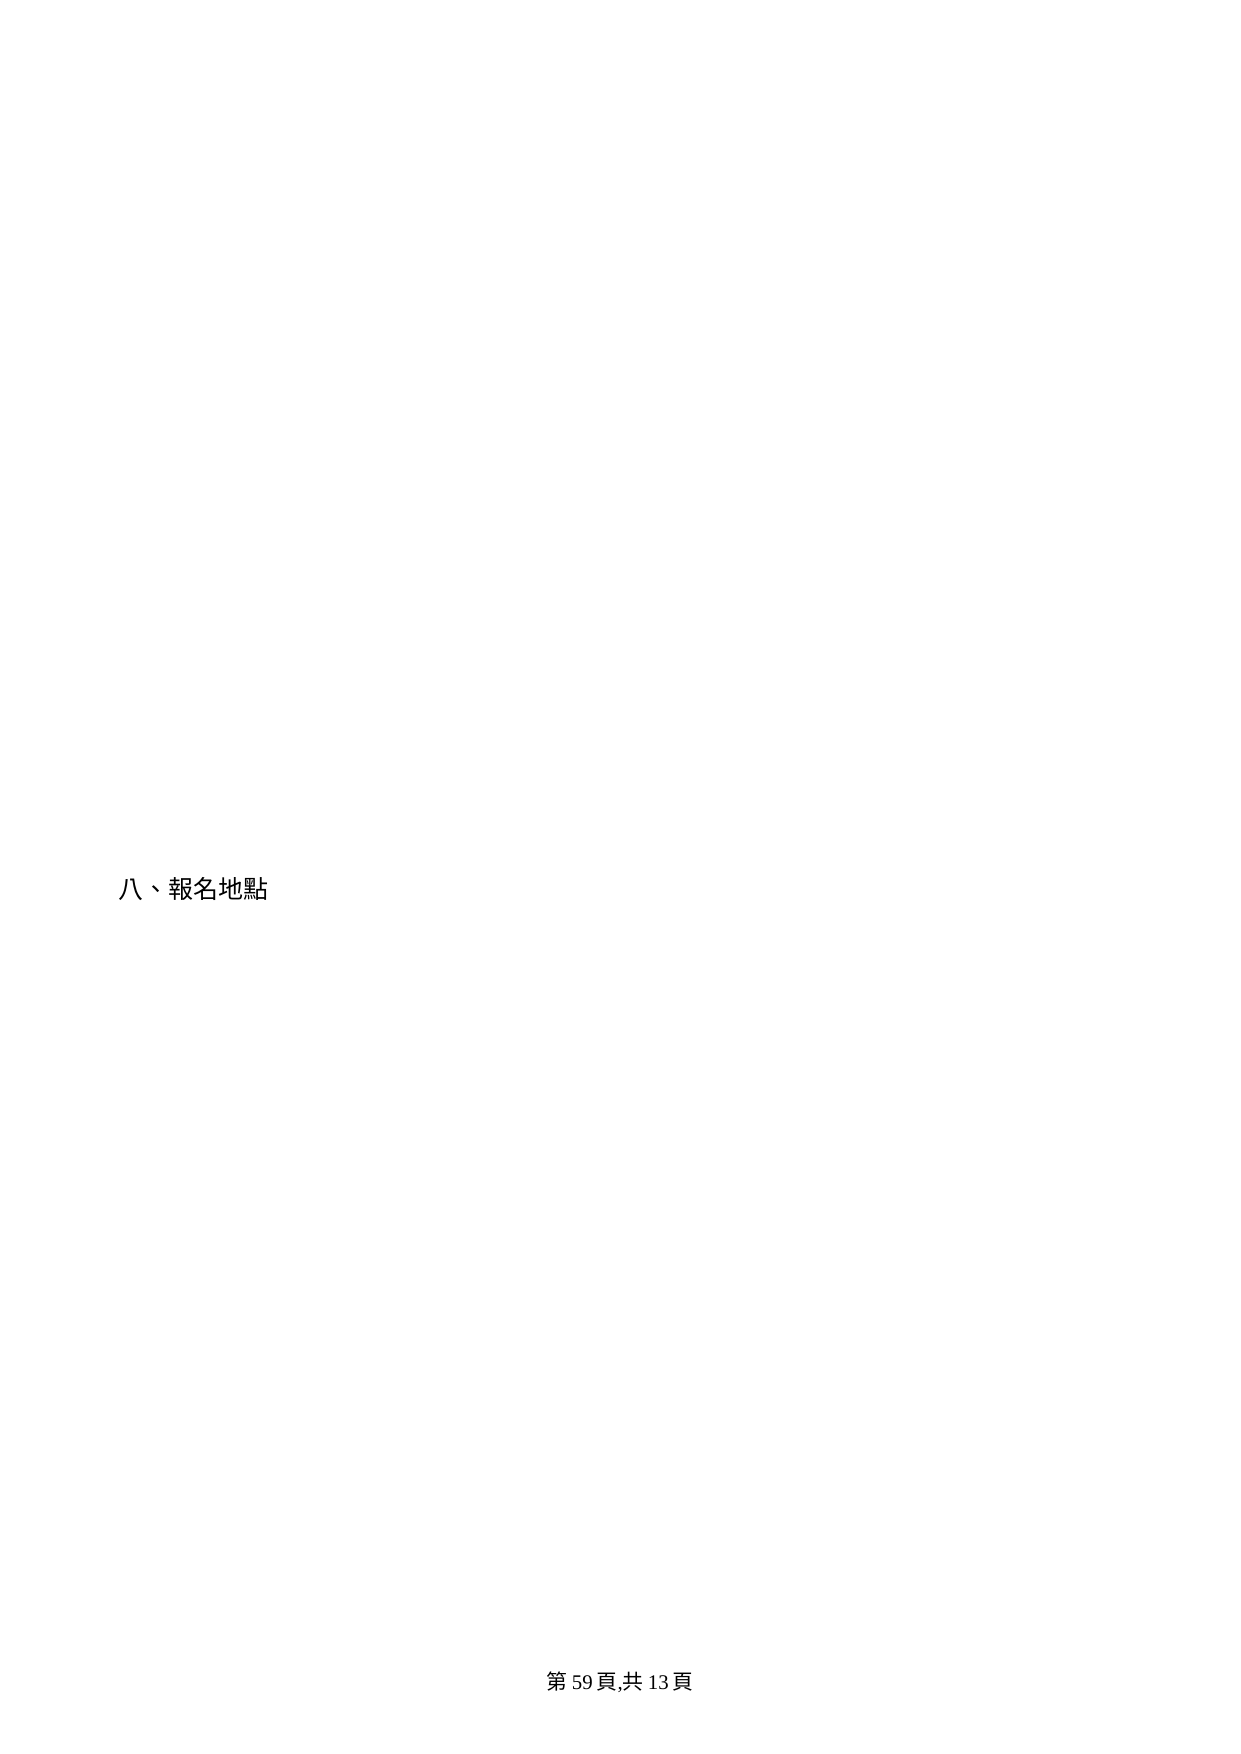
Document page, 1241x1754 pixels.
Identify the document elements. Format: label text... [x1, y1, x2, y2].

text 八、報名地點 [118, 846, 1122, 908]
